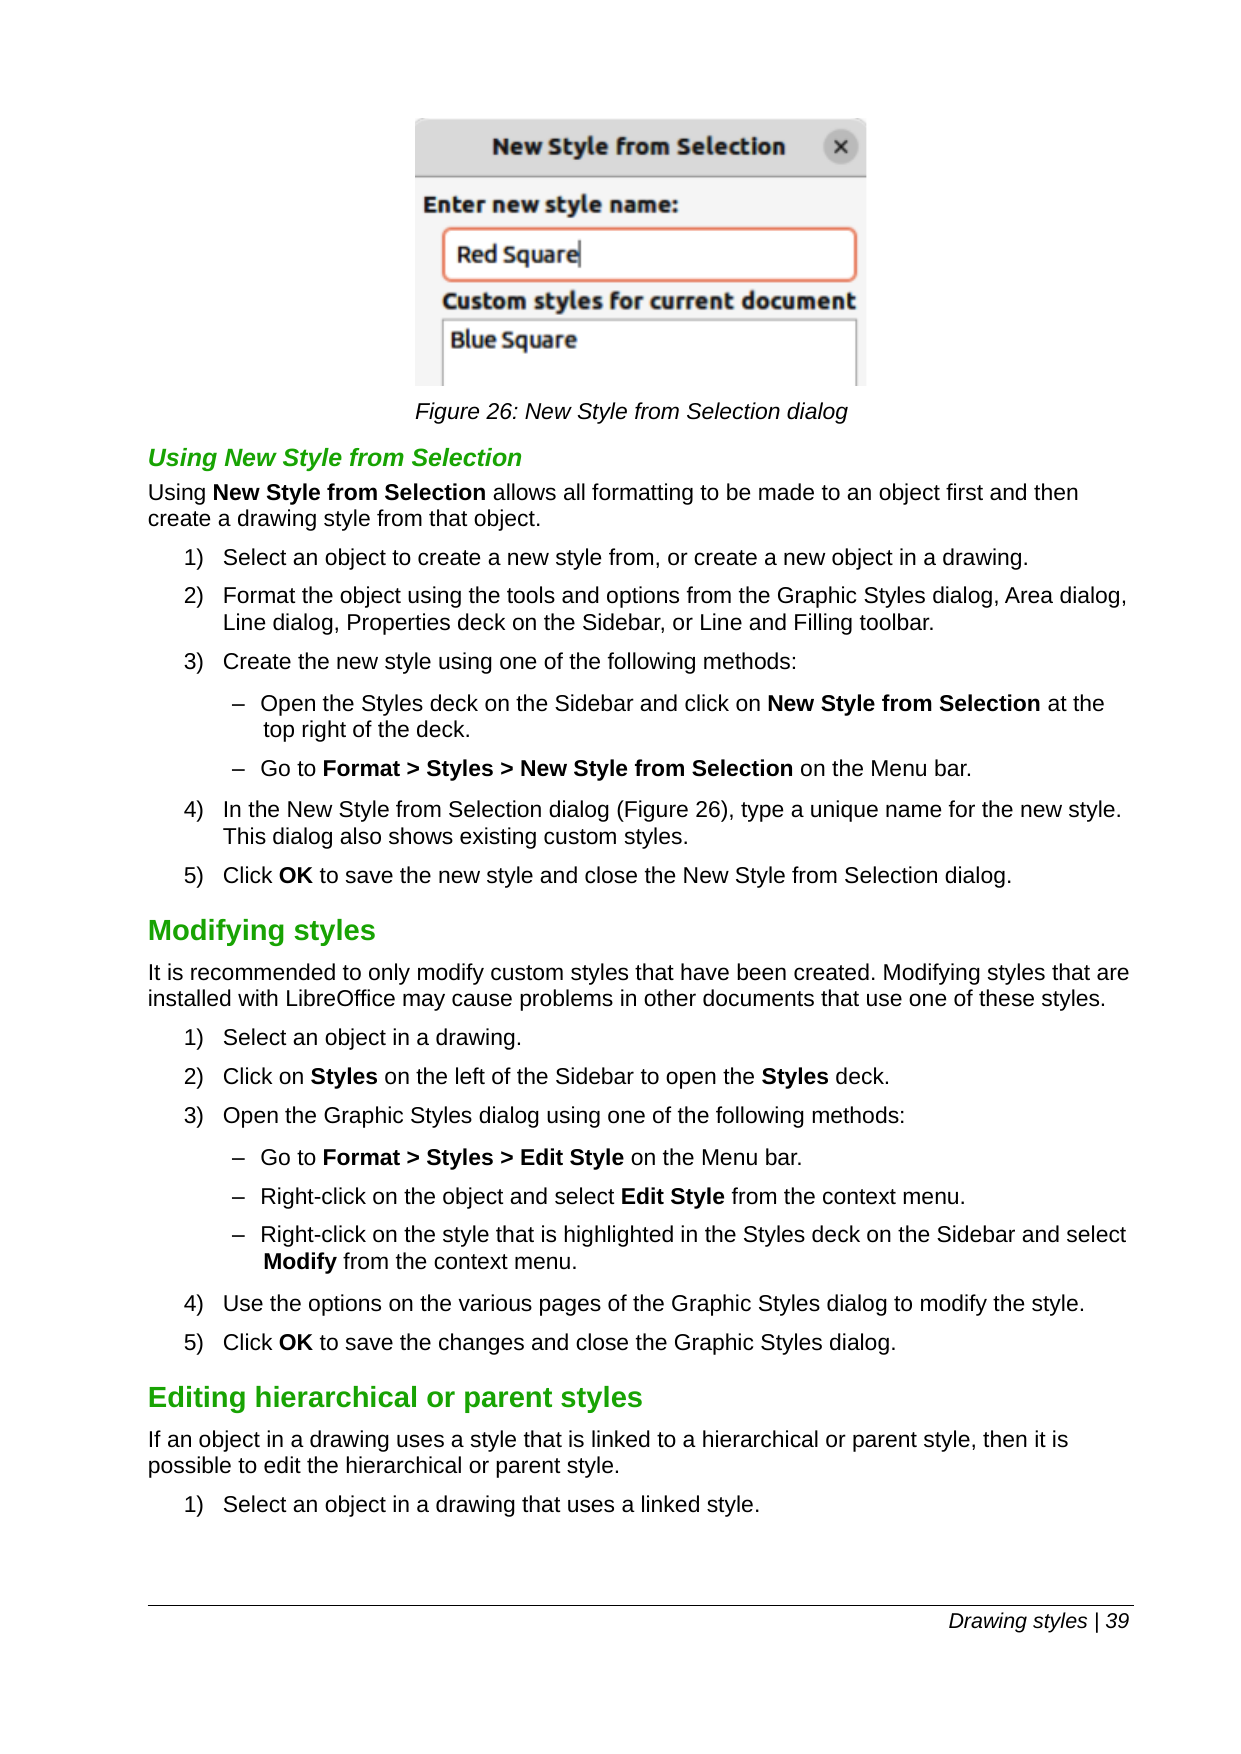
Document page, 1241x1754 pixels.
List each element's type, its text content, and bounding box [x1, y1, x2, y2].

subtitle Using New Style from Selection [148, 443, 1134, 472]
list Go to Format > Styles > Edit Style on the Menu bar. [229, 1141, 1134, 1170]
text Figure 26: New Style from Selection dialog [415, 398, 867, 425]
list Right-click on the object and select Edit Style from the context menu. [229, 1180, 1134, 1209]
list Open the Graphic Styles dialog using one of the following methods: [204, 1102, 1134, 1128]
list In the New Style from Selection dialog (Figure 26), type a unique name for the new style. This dialog also shows existing custom styles. [204, 796, 1134, 849]
picture [415, 118, 867, 386]
subtitle Editing hierarchical or parent styles [148, 1380, 1134, 1413]
list Go to Format > Styles > New Style from Selection on the Menu bar. [229, 752, 1134, 784]
list Use the options on the various pages of the Graphic Styles dialog to modify the style. [204, 1289, 1134, 1316]
list Click OK to save the changes and close the Graphic Styles dialog. [204, 1328, 1134, 1355]
subtitle Modifying styles [148, 913, 1134, 947]
list Right-click on the style that is highlighted in the Styles deck on the Sidebar and select Modify from the context menu. [229, 1218, 1134, 1277]
list Select an object in a drawing. [204, 1024, 1134, 1051]
text It is recommended to only modify custom styles that have been created. Modifying styles that are installed with LibreOffice may cause problems in other documents that use one of these styles. [148, 959, 1134, 1012]
list Create the new style using one of the following methods: [204, 648, 1134, 674]
text If an object in a drawing uses a style that is linked to a hierarchical or parent style, then it is possible to edit the hierarchical or parent style. [148, 1426, 1134, 1478]
list Open the Styles deck on the Sidebar and click on New Style from Selection at the top right of the deck. [229, 687, 1134, 742]
list Select an object to create a new style from, or create a new object in a drawing. [204, 544, 1134, 570]
list Select an object in a drawing that uses a linked style. [204, 1491, 1134, 1517]
text Using New Style from Selection allows all formatting to be made to an object first and then create a drawing style from that object. [148, 478, 1134, 531]
list Format the object using the tools and options from the Graphic Styles dialog, Area dialog, Line dialog, Properties deck on the Sidebar, or Line and Filling toolbar. [204, 582, 1134, 635]
list Click OK to save the new style and close the New Style from Selection dialog. [204, 862, 1134, 888]
list Click on Styles on the left of the Sidebar to open the Styles deck. [204, 1063, 1134, 1089]
